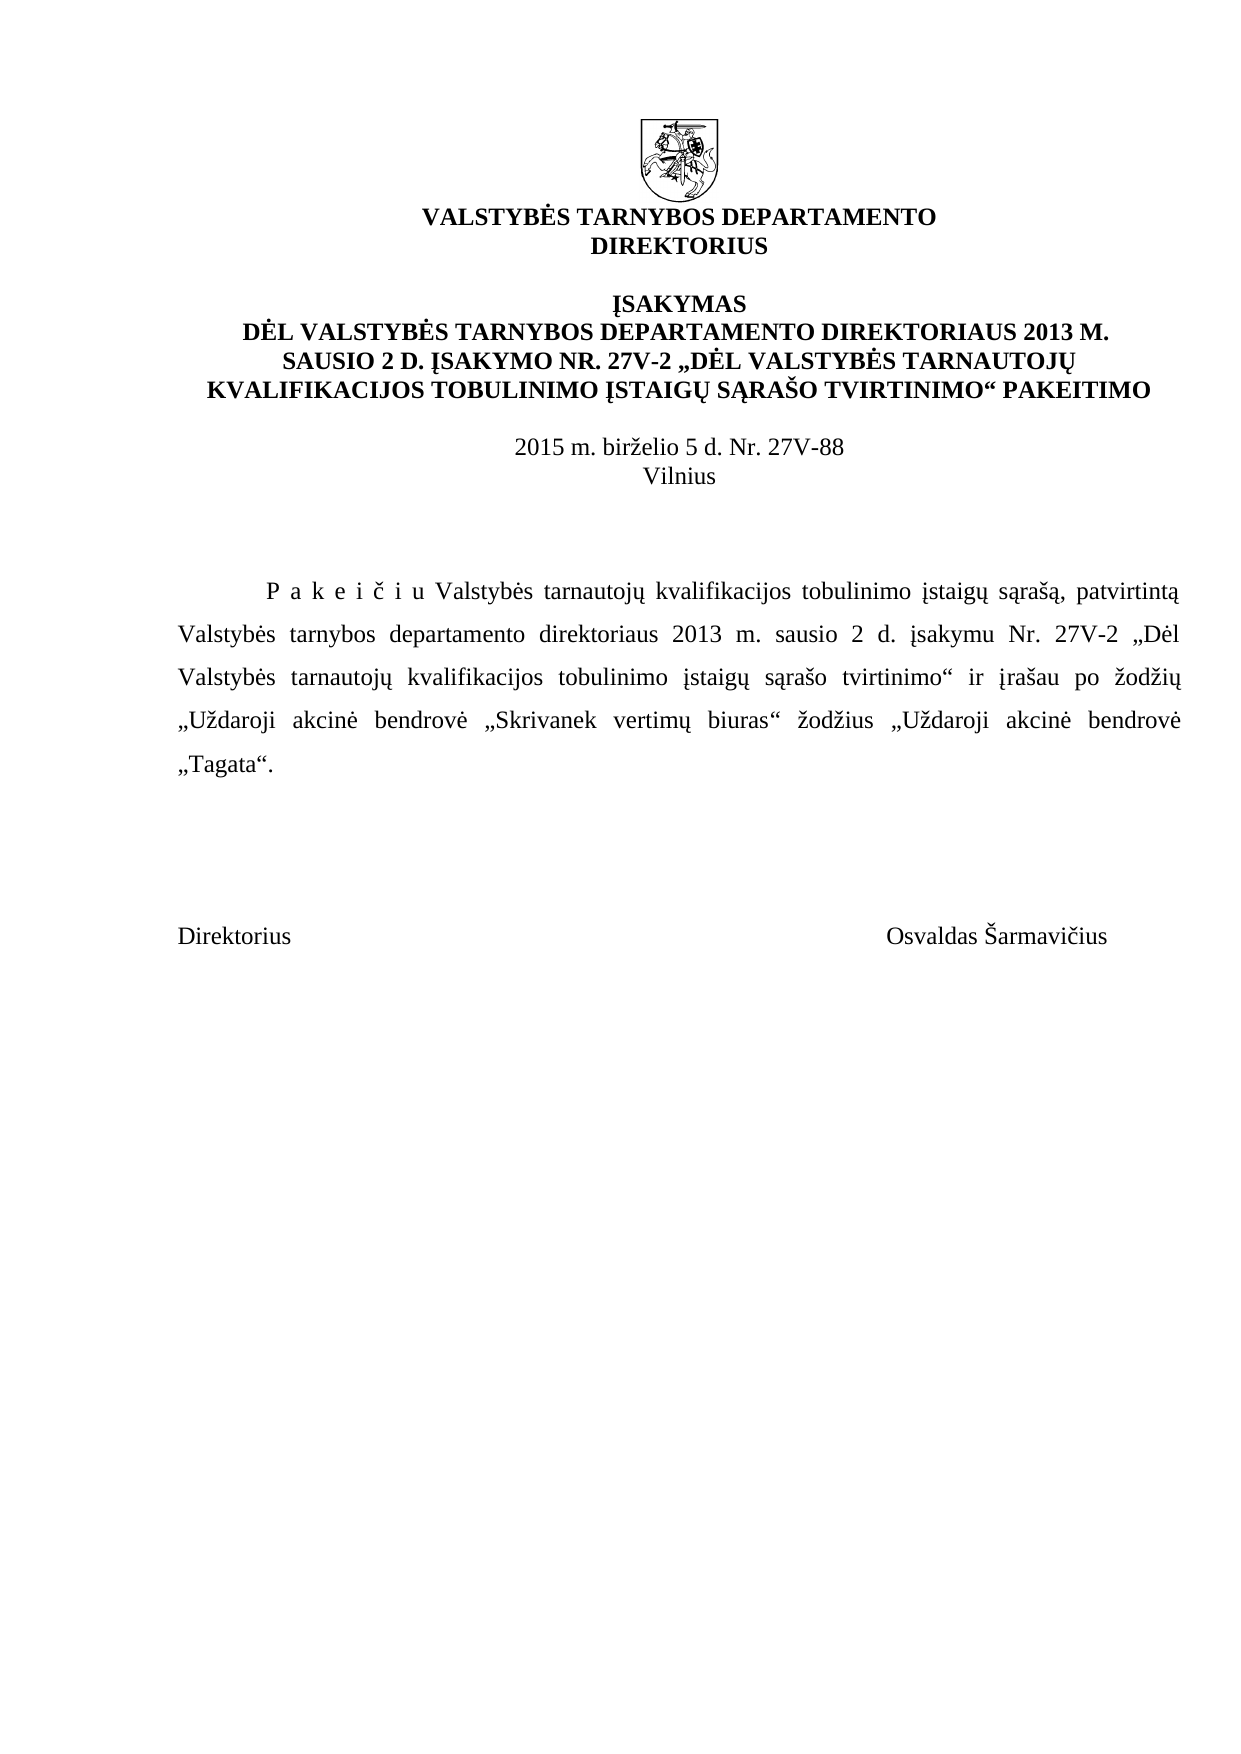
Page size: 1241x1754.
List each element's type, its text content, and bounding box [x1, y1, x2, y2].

text Vilnius [177, 461, 1181, 490]
text VALSTYBĖS TARNYBOS DEPARTAMENTO [177, 202, 1181, 231]
text DIREKTORIUS [177, 231, 1181, 260]
text P a k e i č i u Valstybės tarnautojų kvalifikacijos tobulinimo įstaigų sąrašą, patvirtintą Valstybės tarnybos departamento direktoriaus 2013 m. sausio 2 d. įsakymu Nr. 27V-2 „Dėl Valstybės tarnautojų kvalifikacijos tobulinimo įstaigų sąrašo tvirtinimo“ ir įrašau po žodžių „Uždaroji akcinė bendrovė „Skrivanek vertimų biuras“ žodžius „Uždaroji akcinė bendrovė „Tagata“. [177, 576, 1181, 777]
text ĮSAKYMAS [177, 289, 1181, 317]
text 2015 m. birželio 5 d. Nr. 27V-88 [177, 432, 1181, 461]
text DĖL VALSTYBĖS TARNYBOS DEPARTAMENTO DIREKTORIAUS 2013 m. [177, 317, 1181, 346]
text SAUSIO 2 d. įsakymo NR. 27v-2 „dėl VALSTYBĖS TARNAUTOJŲ KVALIFIKACIJOS TOBULINIMO ĮSTAIGŲ SĄRAŠO TVIRTINIMO“ PAKEITIMO [177, 346, 1181, 404]
text Direktorius Osvaldas Šarmavičius [177, 921, 1181, 950]
